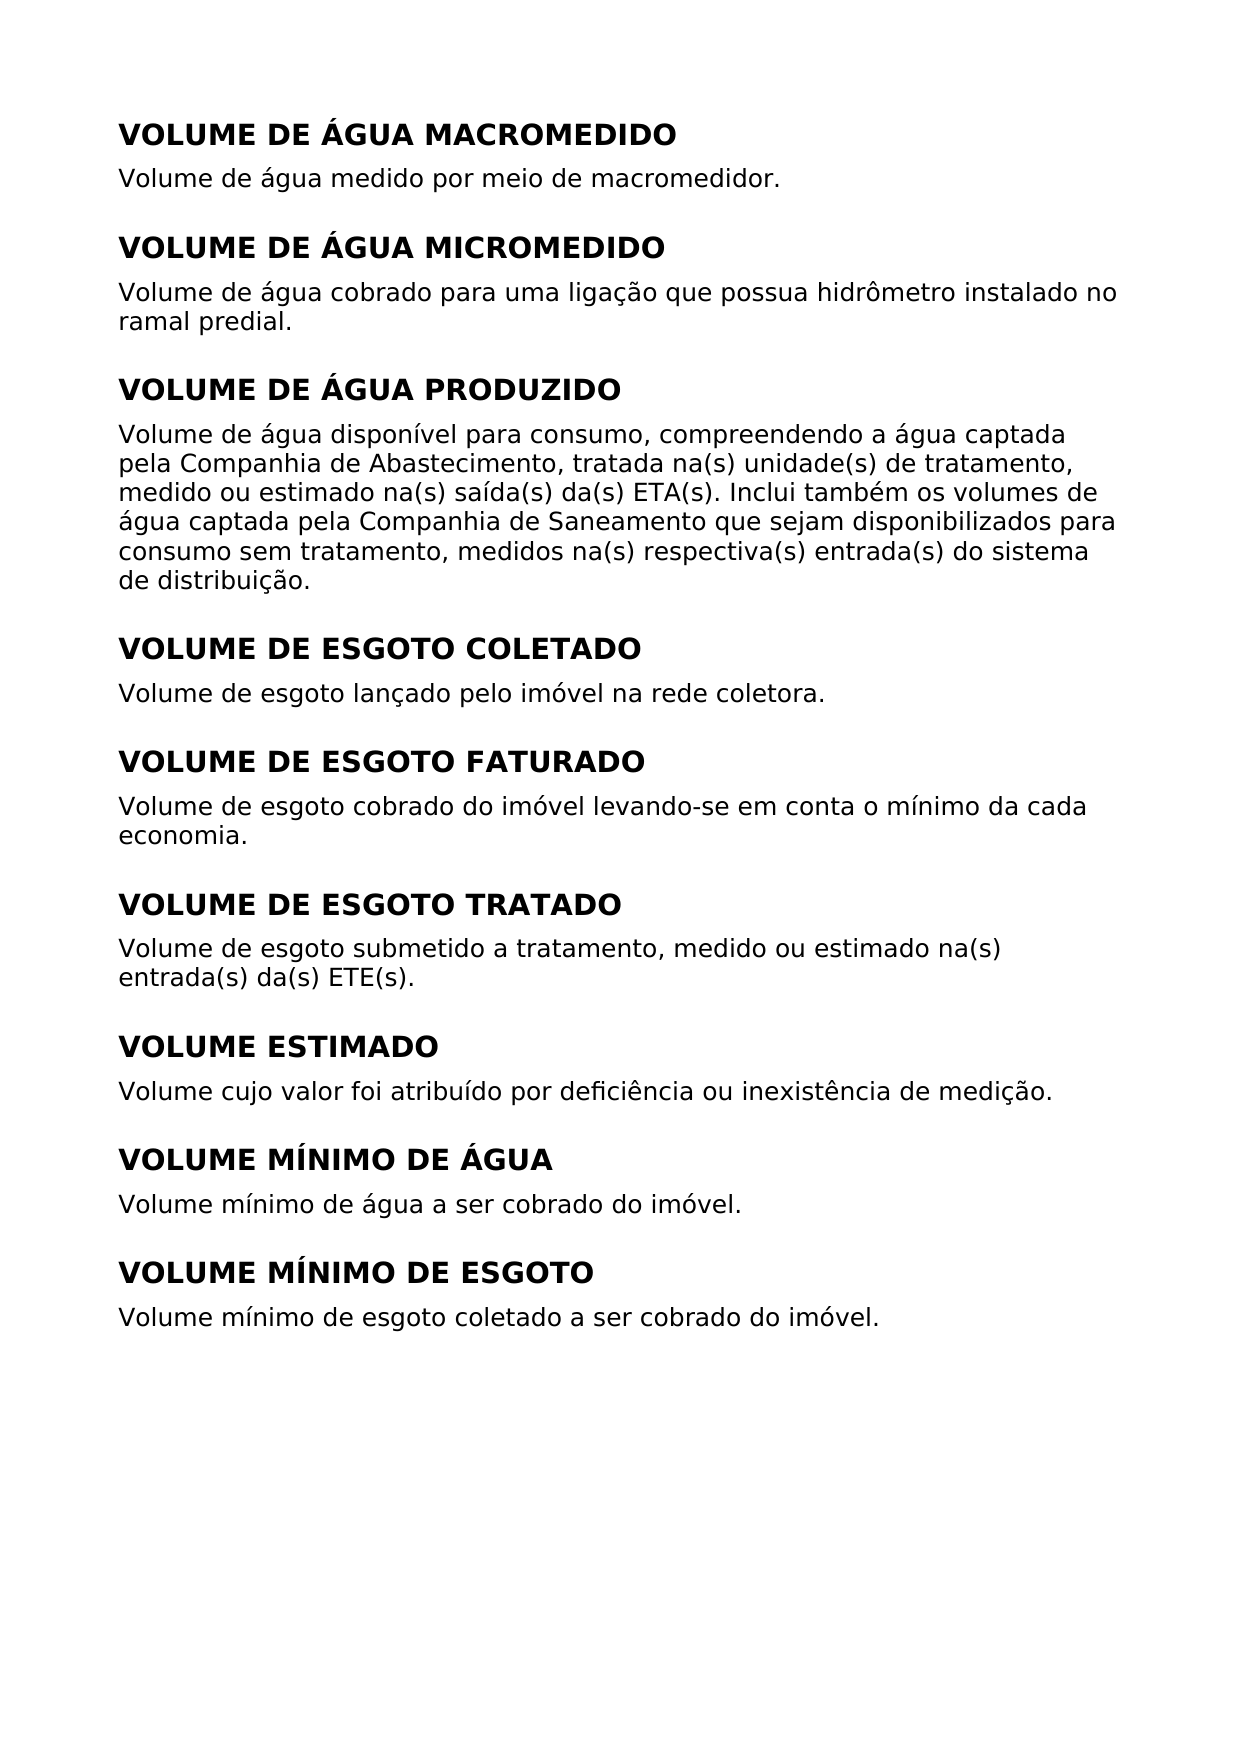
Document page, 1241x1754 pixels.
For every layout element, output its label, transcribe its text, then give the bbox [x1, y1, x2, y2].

subtitle VOLUME DE ÁGUA MICROMEDIDO [118, 231, 1122, 265]
subtitle VOLUME MÍNIMO DE ÁGUA [118, 1143, 1122, 1177]
text Volume de esgoto lançado pelo imóvel na rede coletora. [118, 679, 1122, 708]
subtitle VOLUME DE ESGOTO FATURADO [118, 746, 1122, 779]
subtitle VOLUME DE ÁGUA MACROMEDIDO [118, 118, 1122, 152]
text Volume de água cobrado para uma ligação que possua hidrômetro instalado no ramal predial. [118, 278, 1122, 336]
subtitle VOLUME DE ESGOTO TRATADO [118, 888, 1122, 922]
subtitle VOLUME MÍNIMO DE ESGOTO [118, 1256, 1122, 1290]
subtitle VOLUME DE ÁGUA PRODUZIDO [118, 373, 1122, 407]
subtitle VOLUME DE ESGOTO COLETADO [118, 632, 1122, 666]
text Volume de água disponível para consumo, compreendendo a água captada pela Companhia de Abastecimento, tratada na(s) unidade(s) de tratamento, medido ou estimado na(s) saída(s) da(s) ETA(s). Inclui também os volumes de água captada pela Companhia de Saneamento que sejam disponibilizados para consumo sem tratamento, medidos na(s) respectiva(s) entrada(s) do sistema de distribuição. [118, 420, 1122, 595]
text Volume mínimo de água a ser cobrado do imóvel. [118, 1190, 1122, 1219]
text Volume cujo valor foi atribuído por deficiência ou inexistência de medição. [118, 1077, 1122, 1106]
text Volume de água medido por meio de macromedidor. [118, 164, 1122, 194]
text Volume de esgoto submetido a tratamento, medido ou estimado na(s) entrada(s) da(s) ETE(s). [118, 934, 1122, 993]
subtitle VOLUME ESTIMADO [118, 1030, 1122, 1064]
text Volume de esgoto cobrado do imóvel levando-se em conta o mínimo da cada economia. [118, 792, 1122, 850]
text Volume mínimo de esgoto coletado a ser cobrado do imóvel. [118, 1303, 1122, 1332]
